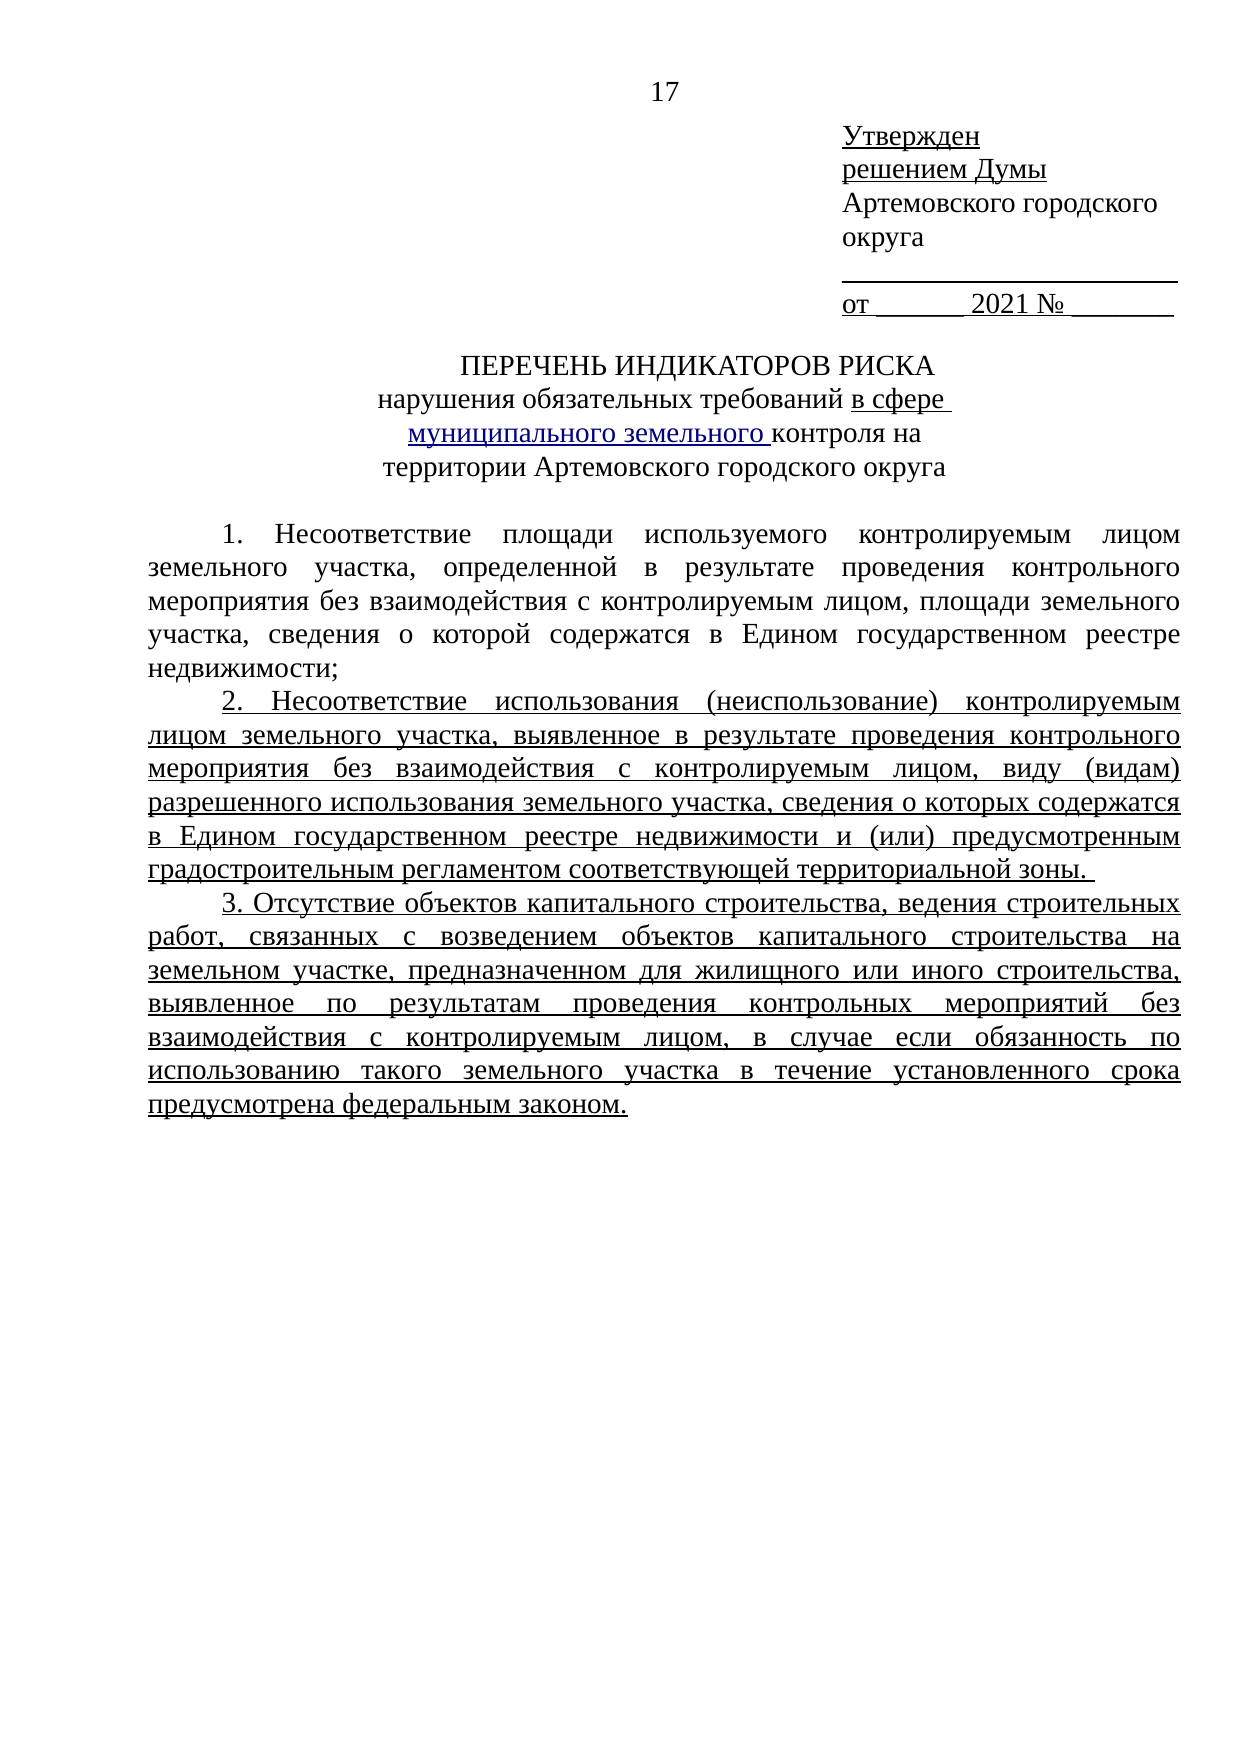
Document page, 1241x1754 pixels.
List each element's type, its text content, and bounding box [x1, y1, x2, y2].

text в Едином государственном реестре недвижимости и (или) предусмотренным [148, 815, 1181, 847]
text нарушения обязательных требований в сфере [148, 382, 1181, 415]
text мероприятия без взаимодействия с контролируемым лицом, виду (видам) [148, 748, 1181, 780]
text 1. Несоответствие площади используемого контролируемым лицом земельного участка, определенной в результате проведения контрольного мероприятия без взаимодействия с контролируемым лицом, площади земельного участка, сведения о которой содержатся в Едином государственном реестре недвижимости; [148, 516, 1181, 683]
text выявленное по результатам проведения контрольных мероприятий без [148, 983, 1181, 1014]
text муниципального земельного контроля на [148, 415, 1181, 449]
text 3. Отсутствие объектов капитального строительства, ведения строительных работ, связанных с возведением объектов капитального строительства на [148, 885, 1181, 947]
text градостроительным регламентом соответствующей территориальной зоны. [148, 848, 1181, 885]
text ПЕРЕЧЕНЬ ИНДИКАТОРОВ РИСКА [148, 348, 1181, 382]
text территории Артемовского городского округа [148, 449, 1181, 482]
text взаимодействия с контролируемым лицом, в случае если обязанность по [148, 1016, 1181, 1048]
text решением Думы [842, 152, 1181, 185]
text 2. Несоответствие использования (неиспользование) контролируемым лицом земельного участка, выявленное в результате проведения контрольного [148, 683, 1181, 746]
text Артемовского городского округа [842, 185, 1181, 252]
text земельном участке, предназначенном для жилищного или иного строительства, [148, 949, 1181, 981]
text Утвержден [842, 118, 1181, 152]
text использованию такого земельного участка в течение установленного срока [148, 1050, 1181, 1081]
text от ______ 2021 № _______ [842, 286, 1181, 319]
text _______________________ [842, 252, 1181, 286]
text предусмотрена федеральным законом. [148, 1083, 1181, 1119]
text разрешенного использования земельного участка, сведения о которых содержатся [148, 781, 1181, 813]
